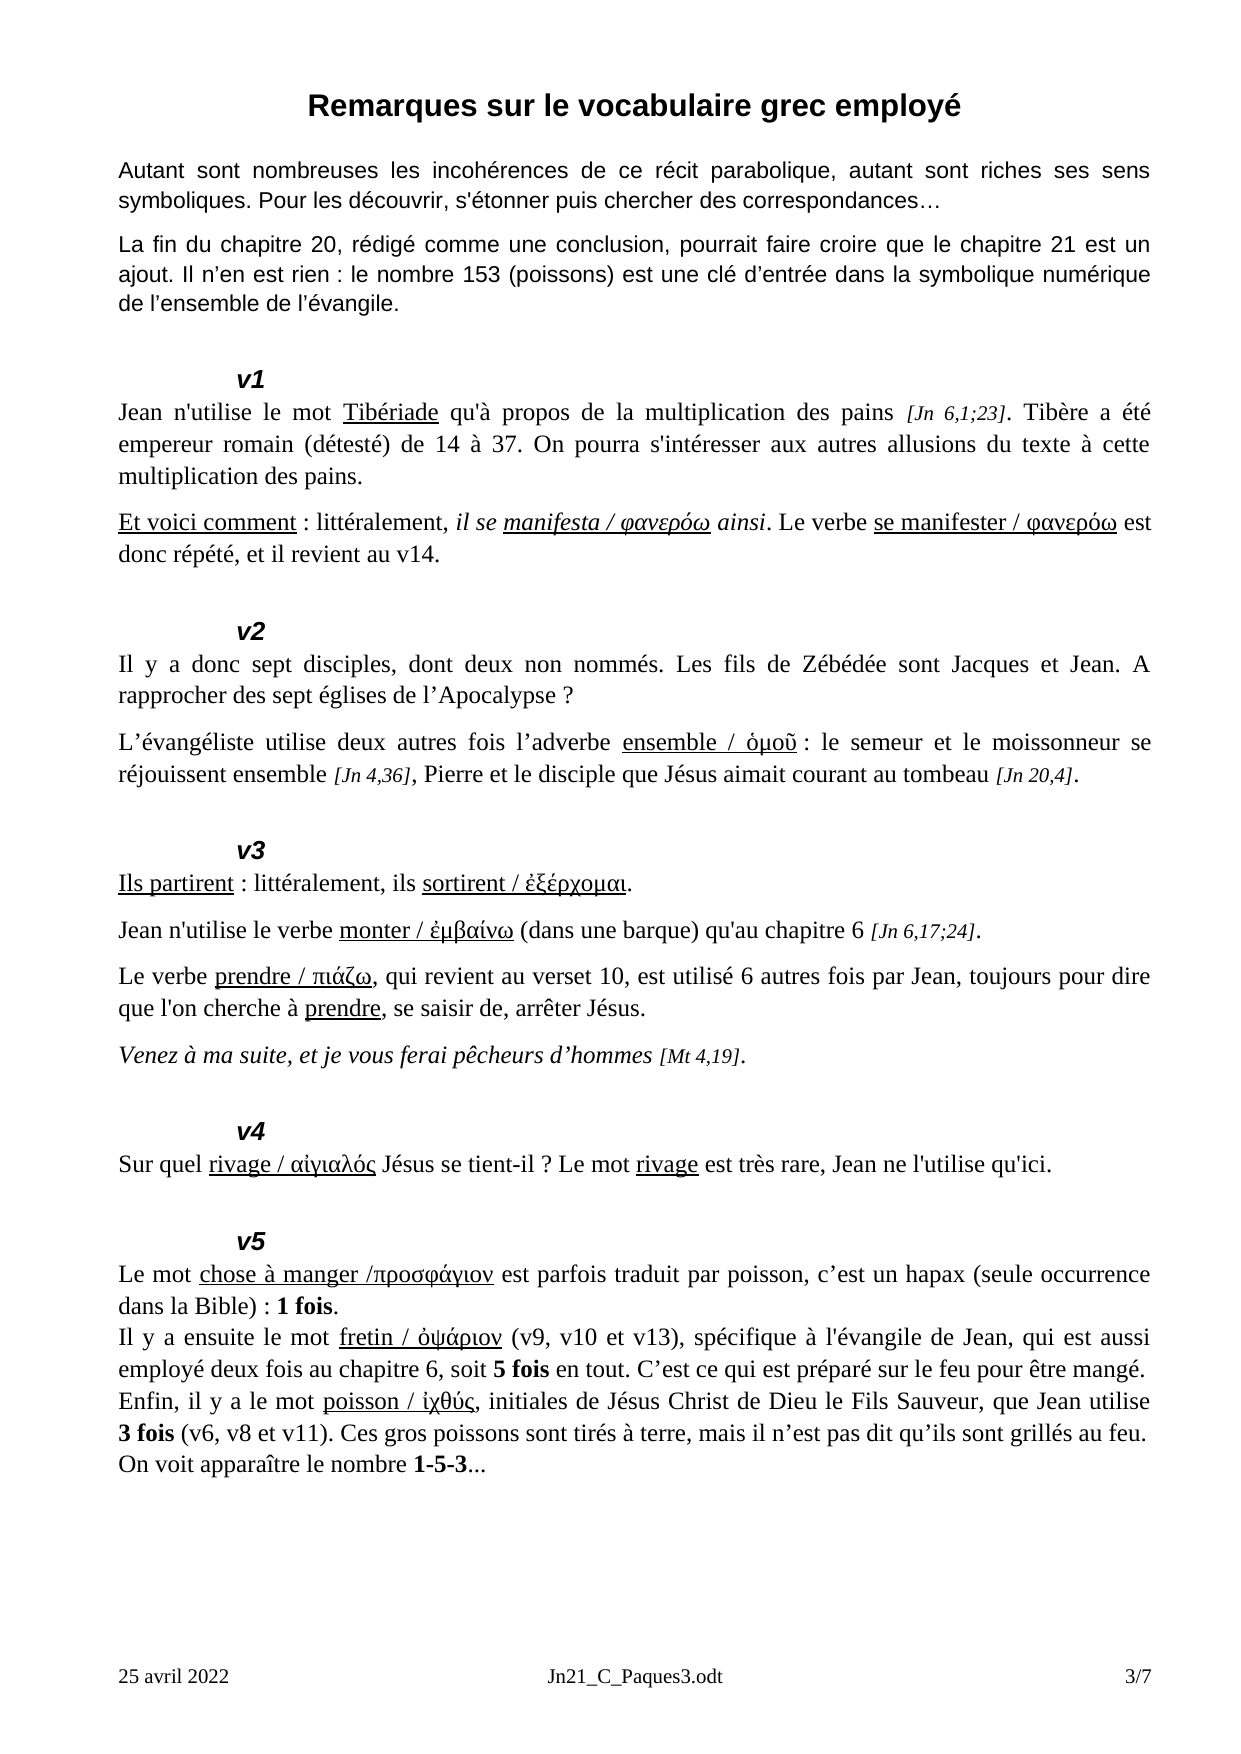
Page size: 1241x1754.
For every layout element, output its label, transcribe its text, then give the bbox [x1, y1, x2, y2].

text L’évangéliste utilise deux autres fois l’adverbe ensemble / ὁμοῦ : le semeur et le moissonneur se réjouissent ensemble [Jn 4,36], Pierre et le disciple que Jésus aimait courant au tombeau [Jn 20,4]. [118, 728, 1152, 787]
text Sur quel rivage / αἰγιαλός Jésus se tient-il ? Le mot rivage est très rare, Jean ne l'utilise qu'ici. [118, 1150, 1152, 1178]
text Le mot chose à manger /προσφάγιον est parfois traduit par poisson, c’est un hapax (seule occurrence dans la Bible) : 1 fois. [118, 1260, 1152, 1319]
text Il y a donc sept disciples, dont deux non nommés. Les fils de Zébédée sont Jacques et Jean. A rapprocher des sept églises de l’Apocalypse ? [118, 650, 1152, 709]
subtitle Remarques sur le vocabulaire grec employé [118, 88, 1152, 123]
text Et voici comment : littéralement, il se manifesta / φανερόω ainsi. Le verbe se manifester / φανερόω est donc répété, et il revient au v14. [118, 508, 1152, 568]
subtitle v4 [236, 1117, 1152, 1146]
text La fin du chapitre 20, rédigé comme une conclusion, pourrait faire croire que le chapitre 21 est un ajout. Il n’en est rien : le nombre 153 (poissons) est une clé d’entrée dans la symbolique numérique de l’ensemble de l’évangile. [118, 232, 1152, 316]
subtitle v3 [236, 836, 1152, 865]
text On voit apparaître le nombre 1-5-3... [118, 1451, 1152, 1478]
text Le verbe prendre / πιάζω, qui revient au verset 10, est utilisé 6 autres fois par Jean, toujours pour dire que l'on cherche à prendre, se saisir de, arrêter Jésus. [118, 962, 1152, 1022]
text Enfin, il y a le mot poisson / ἰχθύς, initiales de Jésus Christ de Dieu le Fils Sauveur, que Jean utilise 3 fois (v6, v8 et v11). Ces gros poissons sont tirés à terre, mais il n’est pas dit qu’ils sont grillés au feu. [118, 1387, 1152, 1447]
subtitle v5 [236, 1227, 1152, 1256]
text Venez à ma suite, et je vous ferai pêcheurs d’hommes [Mt 4,19]. [118, 1041, 1152, 1068]
text Autant sont nombreuses les incohérences de ce récit parabolique, autant sont riches ses sens symboliques. Pour les découvrir, s'étonner puis chercher des correspondances… [118, 158, 1152, 213]
text Jean n'utilise le mot Tibériade qu'à propos de la multiplication des pains [Jn 6,1;23]. Tibère a été empereur romain (détesté) de 14 à 37. On pourra s'intéresser aux autres allusions du texte à cette multiplication des pains. [118, 398, 1152, 489]
subtitle v1 [236, 365, 1152, 394]
subtitle v2 [236, 616, 1152, 645]
text Ils partirent : littéralement, ils sortirent / ἐξέρχομαι. [118, 869, 1152, 897]
text Jean n'utilise le verbe monter / ἐμβαίνω (dans une barque) qu'au chapitre 6 [Jn 6,17;24]. [118, 916, 1152, 944]
text Il y a ensuite le mot fretin / ὀψάριον (v9, v10 et v13), spécifique à l'évangile de Jean, qui est aussi employé deux fois au chapitre 6, soit 5 fois en tout. C’est ce qui est préparé sur le feu pour être mangé. [118, 1323, 1152, 1383]
